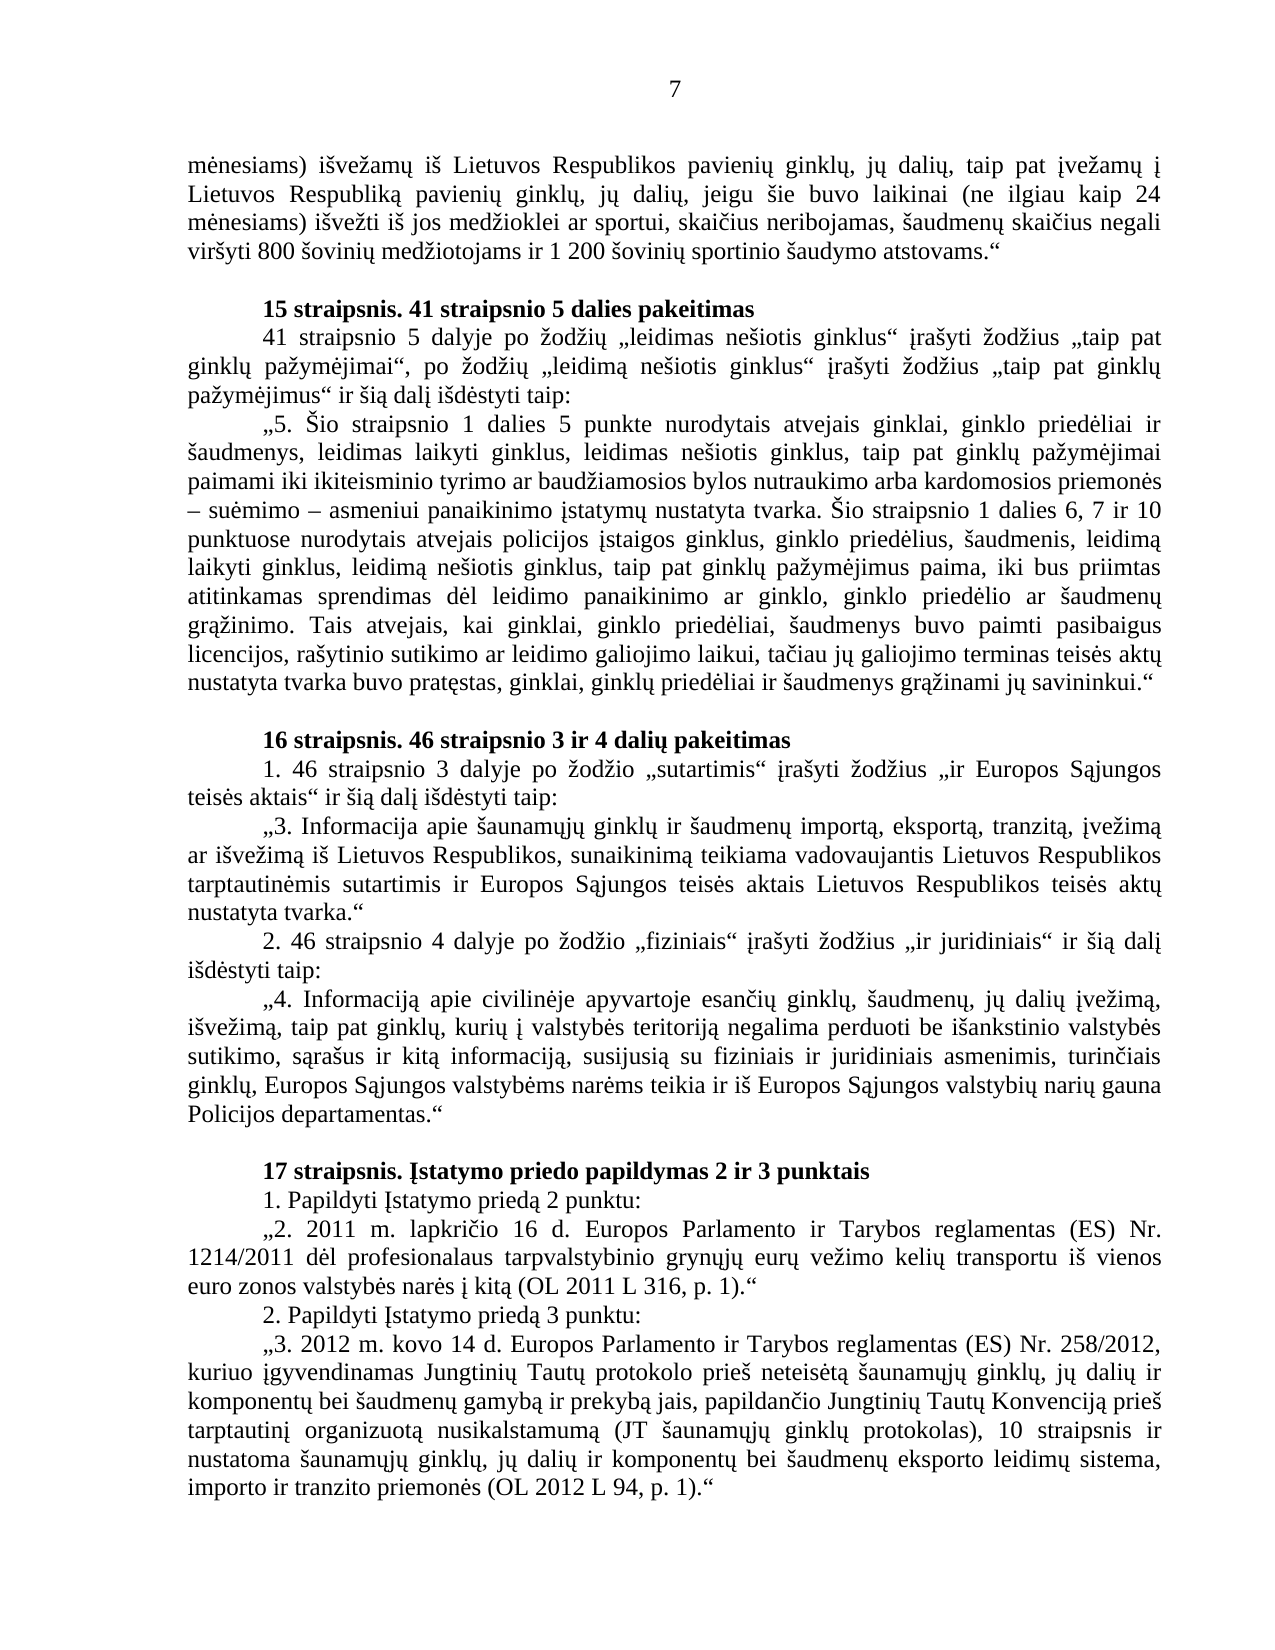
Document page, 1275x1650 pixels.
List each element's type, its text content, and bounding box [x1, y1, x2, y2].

text 1. Papildyti Įstatymo priedą 2 punktu: [187, 1185, 1162, 1214]
text 41 straipsnio 5 dalyje po žodžių „leidimas nešiotis ginklus“ įrašyti žodžius „taip pat ginklų pažymėjimai“, po žodžių „leidimą nešiotis ginklus“ įrašyti žodžius „taip pat ginklų pažymėjimus“ ir šią dalį išdėstyti taip: [187, 322, 1162, 409]
text „2. 2011 m. lapkričio 16 d. Europos Parlamento ir Tarybos reglamentas (ES) Nr. 1214/2011 dėl profesionalaus tarpvalstybinio grynųjų eurų vežimo kelių transportu iš vienos euro zonos valstybės narės į kitą (OL 2011 L 316, p. 1).“ [187, 1214, 1162, 1300]
text „3. Informacija apie šaunamųjų ginklų ir šaudmenų importą, eksportą, tranzitą, įvežimą ar išvežimą iš Lietuvos Respublikos, sunaikinimą teikiama vadovaujantis Lietuvos Respublikos tarptautinėmis sutartimis ir Europos Sąjungos teisės aktais Lietuvos Respublikos teisės aktų nustatyta tvarka.“ [187, 811, 1162, 926]
text „3. 2012 m. kovo 14 d. Europos Parlamento ir Tarybos reglamentas (ES) Nr. 258/2012, kuriuo įgyvendinamas Jungtinių Tautų protokolo prieš neteisėtą šaunamųjų ginklų, jų dalių ir komponentų bei šaudmenų gamybą ir prekybą jais, papildančio Jungtinių Tautų Konvenciją prieš tarptautinį organizuotą nusikalstamumą (JT šaunamųjų ginklų protokolas), 10 straipsnis ir nustatoma šaunamųjų ginklų, jų dalių ir komponentų bei šaudmenų eksporto leidimų sistema, importo ir tranzito priemonės (OL 2012 L 94, p. 1).“ [187, 1329, 1162, 1501]
text „4. Informaciją apie civilinėje apyvartoje esančių ginklų, šaudmenų, jų dalių įvežimą, išvežimą, taip pat ginklų, kurių į valstybės teritoriją negalima perduoti be išankstinio valstybės sutikimo, sąrašus ir kitą informaciją, susijusią su fiziniais ir juridiniais asmenimis, turinčiais ginklų, Europos Sąjungos valstybėms narėms teikia ir iš Europos Sąjungos valstybių narių gauna Policijos departamentas.“ [187, 984, 1162, 1127]
text 2. 46 straipsnio 4 dalyje po žodžio „fiziniais“ įrašyti žodžius „ir juridiniais“ ir šią dalį išdėstyti taip: [187, 926, 1162, 984]
text 2. Papildyti Įstatymo priedą 3 punktu: [187, 1300, 1162, 1329]
text 1. 46 straipsnio 3 dalyje po žodžio „sutartimis“ įrašyti žodžius „ir Europos Sąjungos teisės aktais“ ir šią dalį išdėstyti taip: [187, 754, 1162, 811]
text 17 straipsnis. Įstatymo priedo papildymas 2 ir 3 punktais [187, 1156, 1162, 1185]
text mėnesiams) išvežamų iš Lietuvos Respublikos pavienių ginklų, jų dalių, taip pat įvežamų į Lietuvos Respubliką pavienių ginklų, jų dalių, jeigu šie buvo laikinai (ne ilgiau kaip 24 mėnesiams) išvežti iš jos medžioklei ar sportui, skaičius neribojamas, šaudmenų skaičius negali viršyti 800 šovinių medžiotojams ir 1 200 šovinių sportinio šaudymo atstovams.“ [187, 150, 1162, 265]
text 15 straipsnis. 41 straipsnio 5 dalies pakeitimas [187, 294, 1162, 322]
text 16 straipsnis. 46 straipsnio 3 ir 4 dalių pakeitimas [187, 725, 1162, 754]
text „5. Šio straipsnio 1 dalies 5 punkte nurodytais atvejais ginklai, ginklo priedėliai ir šaudmenys, leidimas laikyti ginklus, leidimas nešiotis ginklus, taip pat ginklų pažymėjimai paimami iki ikiteisminio tyrimo ar baudžiamosios bylos nutraukimo arba kardomosios priemonės – suėmimo – asmeniui panaikinimo įstatymų nustatyta tvarka. Šio straipsnio 1 dalies 6, 7 ir 10 punktuose nurodytais atvejais policijos įstaigos ginklus, ginklo priedėlius, šaudmenis, leidimą laikyti ginklus, leidimą nešiotis ginklus, taip pat ginklų pažymėjimus paima, iki bus priimtas atitinkamas sprendimas dėl leidimo panaikinimo ar ginklo, ginklo priedėlio ar šaudmenų grąžinimo. Tais atvejais, kai ginklai, ginklo priedėliai, šaudmenys buvo paimti pasibaigus licencijos, rašytinio sutikimo ar leidimo galiojimo laikui, tačiau jų galiojimo terminas teisės aktų nustatyta tvarka buvo pratęstas, ginklai, ginklų priedėliai ir šaudmenys grąžinami jų savininkui.“ [187, 409, 1162, 696]
